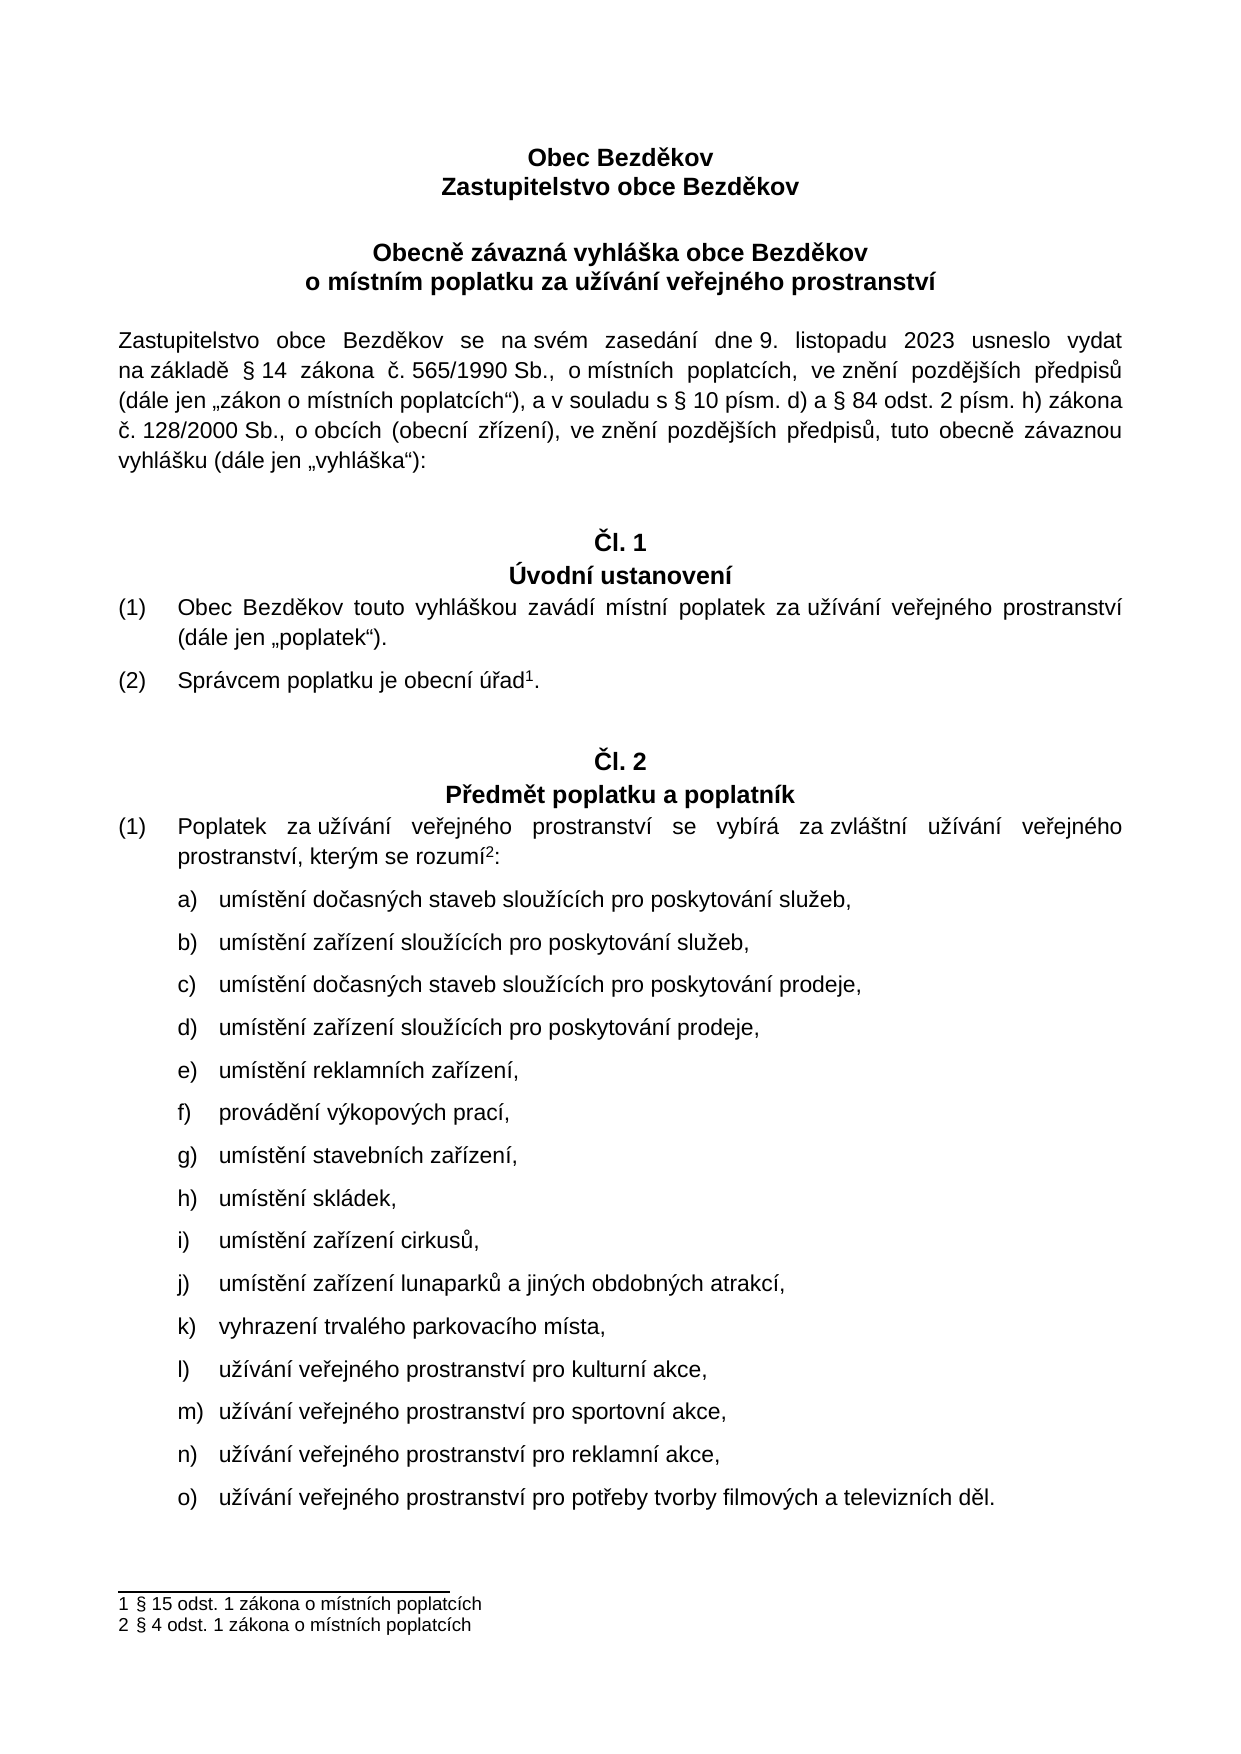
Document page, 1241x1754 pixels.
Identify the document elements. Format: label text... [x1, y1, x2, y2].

list provádění výkopových prací, [177, 1099, 1122, 1126]
list Správcem poplatku je obecní úřad. [118, 667, 1122, 693]
list užívání veřejného prostranství pro potřeby tvorby filmových a televizních děl. [177, 1484, 1122, 1510]
subtitle Čl. 2 Předmět poplatku a poplatník [118, 747, 1122, 809]
list užívání veřejného prostranství pro reklamní akce, [177, 1441, 1122, 1467]
list Poplatek za užívání veřejného prostranství se vybírá za zvláštní užívání veřejného prostranství, kterým se rozumí: [118, 813, 1122, 869]
list vyhrazení trvalého parkovacího místa, [177, 1313, 1122, 1339]
list § 4 odst. 1 zákona o místních poplatcích [118, 1614, 1122, 1635]
text Zastupitelstvo obce Bezděkov se na svém zasedání dne 9. listopadu 2023 usneslo vydat na základě § 14 zákona č. 565/1990 Sb., o místních poplatcích, ve znění pozdějších předpisů (dále jen „zákon o místních poplatcích“), a v souladu s § 10 písm. d) a § 84 odst. 2 písm. h) zákona č. 128/2000 Sb., o obcích (obecní zřízení), ve znění pozdějších předpisů, tuto obecně závaznou vyhlášku (dále jen „vyhláška“): [118, 327, 1122, 474]
list umístění dočasných staveb sloužících pro poskytování prodeje, [177, 971, 1122, 998]
list umístění reklamních zařízení, [177, 1057, 1122, 1083]
list užívání veřejného prostranství pro kulturní akce, [177, 1356, 1122, 1382]
list Obec Bezděkov touto vyhláškou zavádí místní poplatek za užívání veřejného prostranství (dále jen „poplatek“). [118, 594, 1122, 650]
subtitle Čl. 1 Úvodní ustanovení [118, 528, 1122, 589]
list umístění stavebních zařízení, [177, 1142, 1122, 1168]
list umístění zařízení lunaparků a jiných obdobných atrakcí, [177, 1270, 1122, 1297]
list § 15 odst. 1 zákona o místních poplatcích [118, 1592, 1122, 1614]
list umístění skládek, [177, 1185, 1122, 1211]
list umístění zařízení sloužících pro poskytování prodeje, [177, 1014, 1122, 1040]
list užívání veřejného prostranství pro sportovní akce, [177, 1398, 1122, 1425]
list umístění zařízení cirkusů, [177, 1227, 1122, 1254]
list umístění dočasných staveb sloužících pro poskytování služeb, [177, 886, 1122, 912]
text Obec Bezděkov Zastupitelstvo obce Bezděkov [118, 143, 1122, 201]
subtitle Obecně závazná vyhláška obce Bezděkov o místním poplatku za užívání veřejného prostranství [118, 238, 1122, 295]
list umístění zařízení sloužících pro poskytování služeb, [177, 928, 1122, 955]
